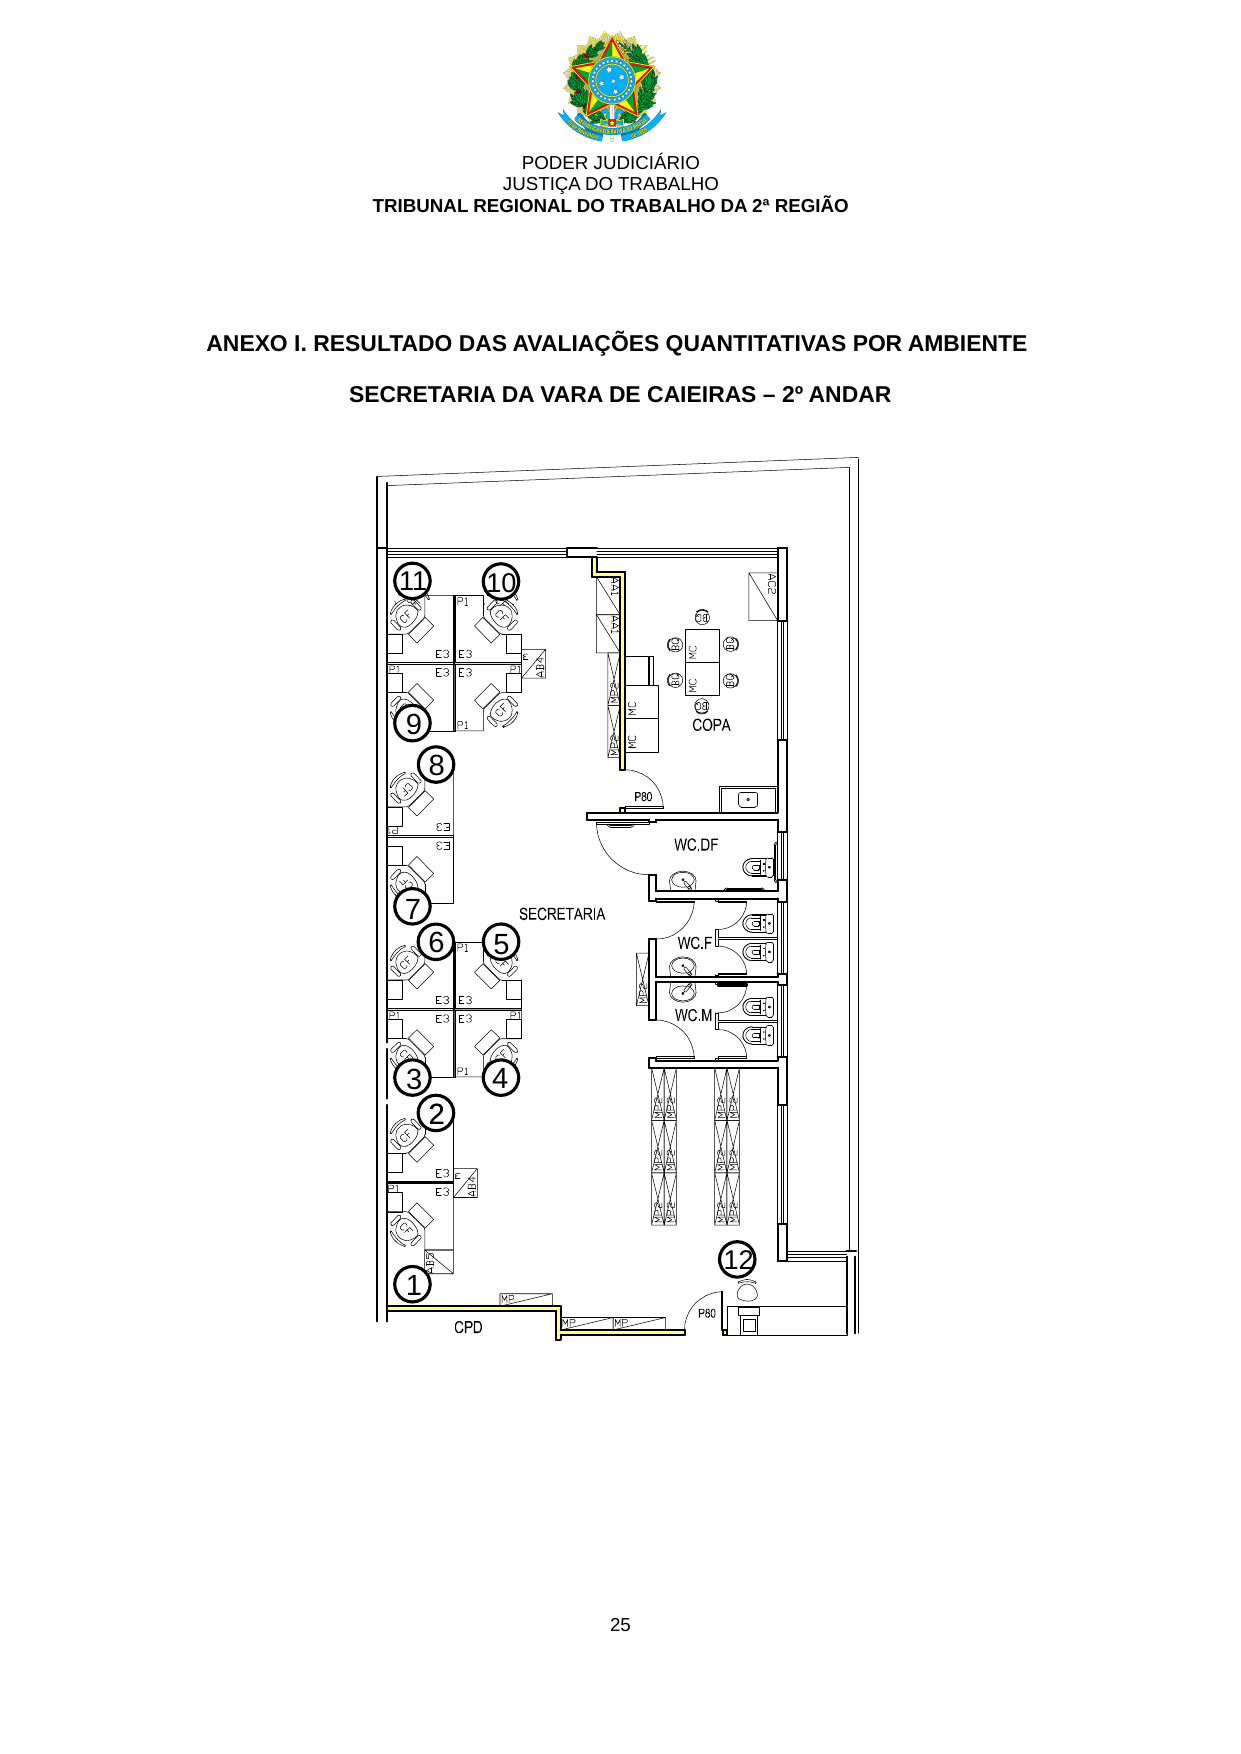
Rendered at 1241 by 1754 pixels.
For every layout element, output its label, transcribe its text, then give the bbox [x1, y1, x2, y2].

subtitle ANEXO I. RESULTADO DAS AVALIAÇÕES QUANTITATIVAS POR AMBIENTE [118, 329, 1122, 356]
text SECRETARIA DA VARA DE CAIEIRAS – 2º ANDAR [118, 381, 1122, 407]
